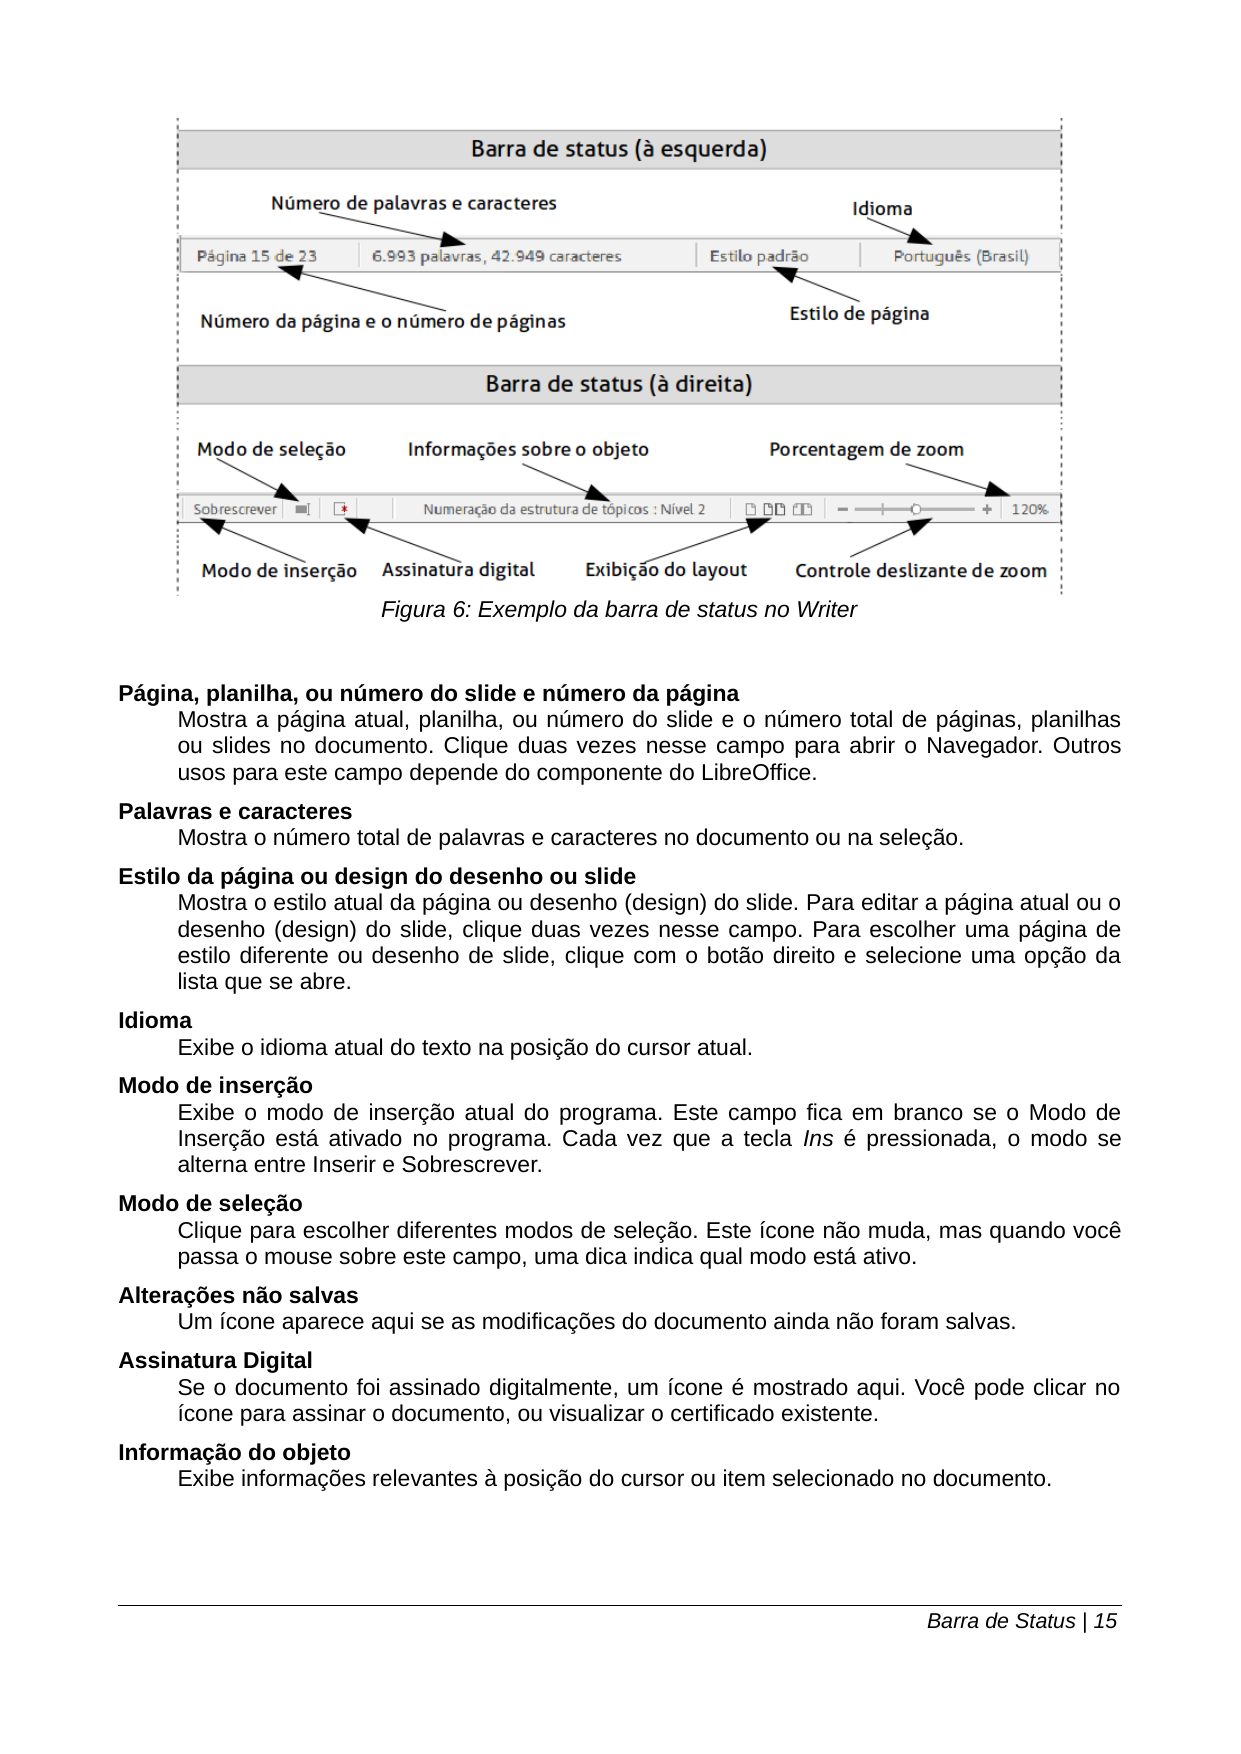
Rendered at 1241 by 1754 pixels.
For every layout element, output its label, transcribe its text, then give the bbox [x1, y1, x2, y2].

text Estilo da página ou design do desenho ou slide [118, 863, 1122, 889]
text Se o documento foi assinado digitalmente, um ícone é mostrado aqui. Você pode clicar no ícone para assinar o documento, ou visualizar o certificado existente. [177, 1373, 1122, 1426]
text Modo de seleção [118, 1190, 1122, 1217]
text Assinatura Digital [118, 1347, 1122, 1373]
text Um ícone aparece aqui se as modificações do documento ainda não foram salvas. [177, 1308, 1122, 1334]
text Mostra a página atual, planilha, ou número do slide e o número total de páginas, planilhas ou slides no documento. Clique duas vezes nesse campo para abrir o Navegador. Outros usos para este campo depende do componente do LibreOffice. [177, 706, 1122, 785]
text Exibe informações relevantes à posição do cursor ou item selecionado no documento. [177, 1465, 1122, 1491]
text Exibe o modo de inserção atual do programa. Este campo fica em branco se o Modo de Inserção está ativado no programa. Cada vez que a tecla Ins é pressionada, o modo se alterna entre Inserir e Sobrescrever. [177, 1099, 1122, 1178]
text Exibe o idioma atual do texto na posição do cursor atual. [177, 1033, 1122, 1060]
text Informação do objeto [118, 1439, 1122, 1465]
text Modo de inserção [118, 1072, 1122, 1099]
picture [170, 118, 1068, 596]
text Mostra o número total de palavras e caracteres no documento ou na seleção. [177, 824, 1122, 850]
text Alterações não salvas [118, 1282, 1122, 1308]
text Mostra o estilo atual da página ou desenho (design) do slide. Para editar a página atual ou o desenho (design) do slide, clique duas vezes nesse campo. Para escolher uma página de estilo diferente ou desenho de slide, clique com o botão direito e selecione uma opção da lista que se abre. [177, 889, 1122, 995]
text Clique para escolher diferentes modos de seleção. Este ícone não muda, mas quando você passa o mouse sobre este campo, uma dica indica qual modo está ativo. [177, 1217, 1122, 1269]
text Página, planilha, ou número do slide e número da página [118, 680, 1122, 706]
text Figura 6: Exemplo da barra de status no Writer [164, 118, 1076, 622]
text Palavras e caracteres [118, 798, 1122, 824]
text Idioma [118, 1007, 1122, 1033]
